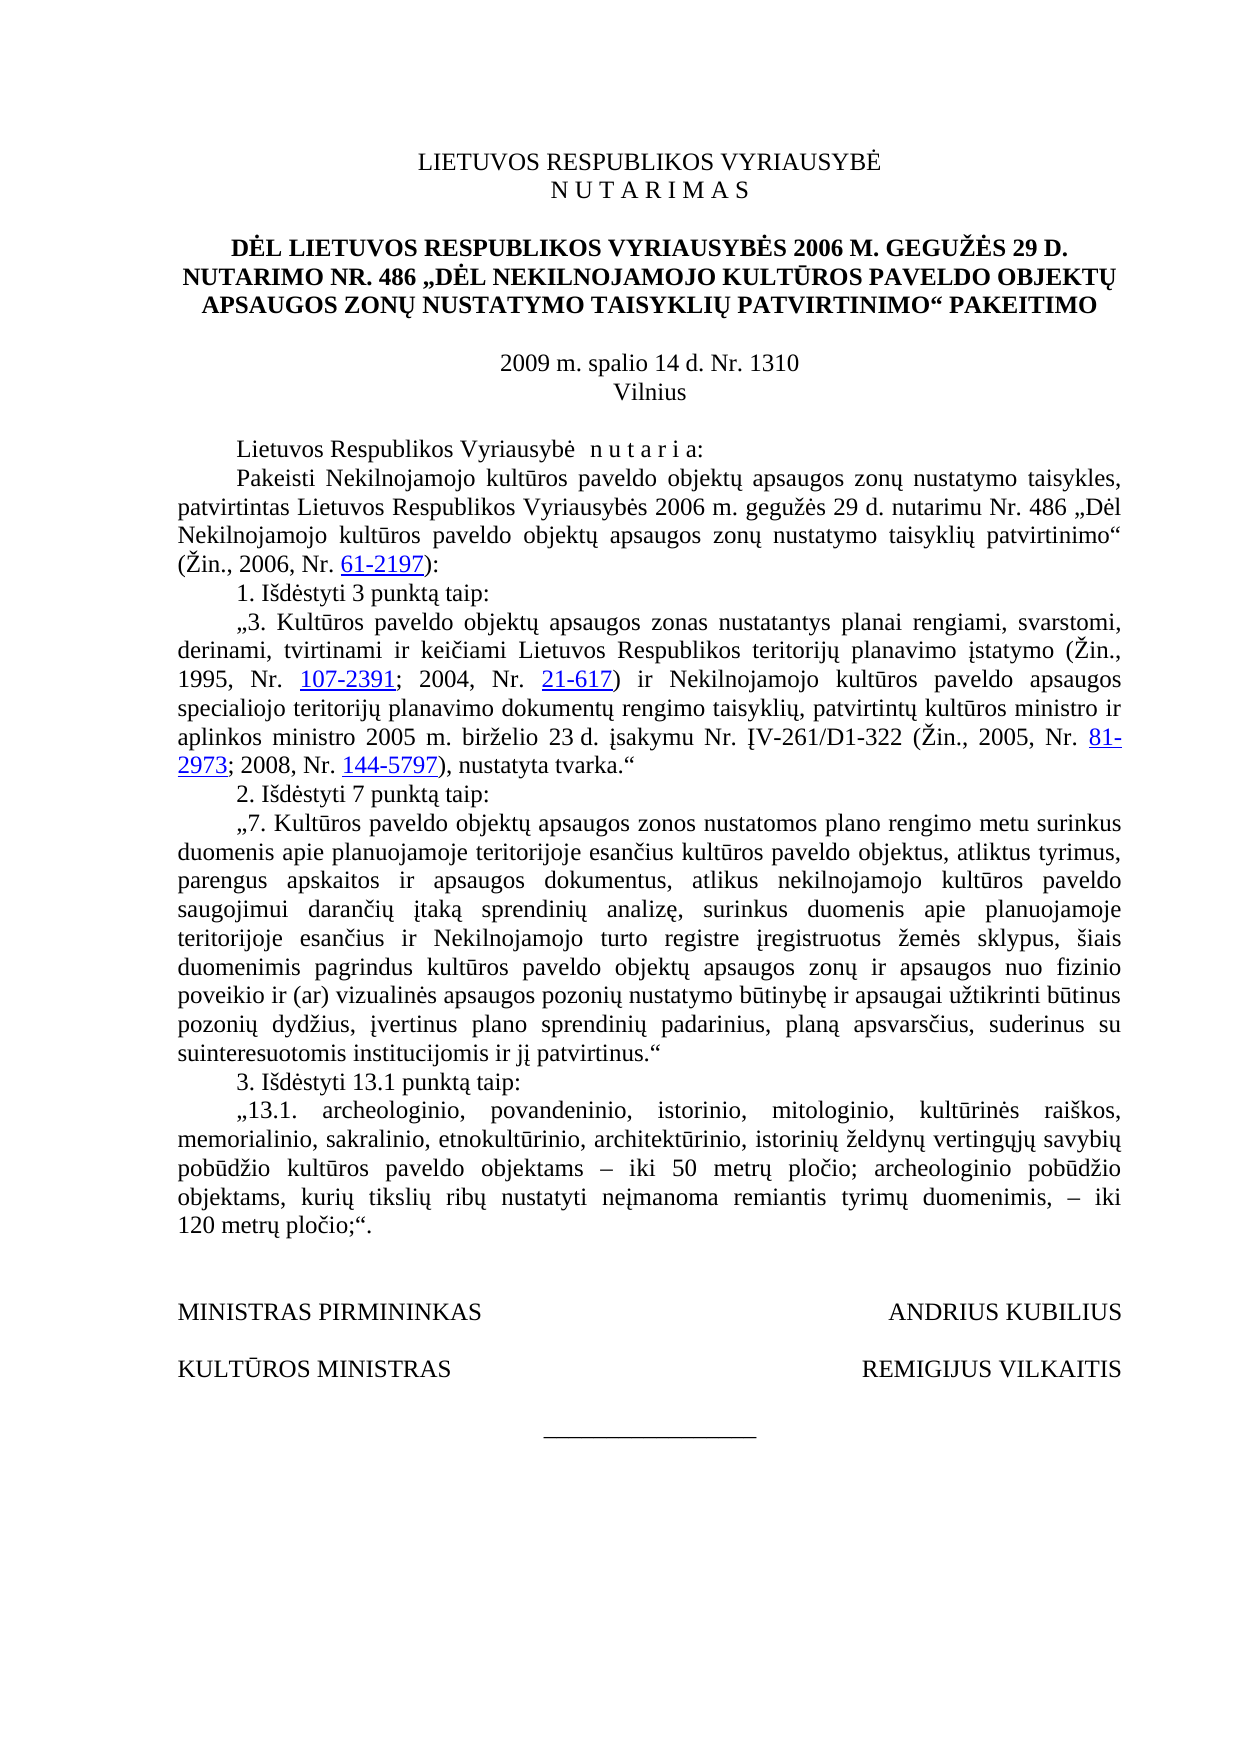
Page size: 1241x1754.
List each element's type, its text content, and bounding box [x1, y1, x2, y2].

text Vilnius [177, 377, 1122, 406]
text „13.1. archeologinio, povandeninio, istorinio, mitologinio, kultūrinės raiškos, memorialinio, sakralinio, etnokultūrinio, architektūrinio, istorinių želdynų vertingųjų savybių pobūdžio kultūros paveldo objektams – iki 50 metrų pločio; archeologinio pobūdžio objektams, kurių tikslių ribų nustatyti neįmanoma remiantis tyrimų duomenimis, – iki 120 metrų pločio;“. [177, 1096, 1122, 1239]
text Pakeisti Nekilnojamojo kultūros paveldo objektų apsaugos zonų nustatymo taisykles, patvirtintas Lietuvos Respublikos Vyriausybės 2006 m. gegužės 29 d. nutarimu Nr. 486 „Dėl Nekilnojamojo kultūros paveldo objektų apsaugos zonų nustatymo taisyklių patvirtinimo“ (Žin., 2006, Nr. 61-2197): [177, 463, 1122, 578]
text Lietuvos Respublikos Vyriausybė [177, 147, 1122, 176]
text KULTŪROS MINISTRAS REMIGIJUS VILKAITIS [177, 1354, 1122, 1383]
text „7. Kultūros paveldo objektų apsaugos zonos nustatomos plano rengimo metu surinkus duomenis apie planuojamoje teritorijoje esančius kultūros paveldo objektus, atliktus tyrimus, parengus apskaitos ir apsaugos dokumentus, atlikus nekilnojamojo kultūros paveldo saugojimui darančių įtaką sprendinių analizę, surinkus duomenis apie planuojamoje teritorijoje esančius ir Nekilnojamojo turto registre įregistruotus žemės sklypus, šiais duomenimis pagrindus kultūros paveldo objektų apsaugos zonų ir apsaugos nuo fizinio poveikio ir (ar) vizualinės apsaugos pozonių nustatymo būtinybę ir apsaugai užtikrinti būtinus pozonių dydžius, įvertinus plano sprendinių padarinius, planą apsvarsčius, suderinus su suinteresuotomis institucijomis ir jį patvirtinus.“ [177, 808, 1122, 1067]
text MINISTRAS PIRMININKAS ANDRIUS KUBILIUS [177, 1297, 1122, 1326]
text 2. Išdėstyti 7 punktą taip: [177, 779, 1122, 808]
text 3. Išdėstyti 13.1 punktą taip: [177, 1067, 1122, 1096]
text NUTARIMAS [177, 176, 1122, 204]
text Lietuvos Respublikos Vyriausybė nutaria: [177, 434, 1122, 463]
text „3. Kultūros paveldo objektų apsaugos zonas nustatantys planai rengiami, svarstomi, derinami, tvirtinami ir keičiami Lietuvos Respublikos teritorijų planavimo įstatymo (Žin., 1995, Nr. 107-2391; 2004, Nr. 21-617) ir Nekilnojamojo kultūros paveldo apsaugos specialiojo teritorijų planavimo dokumentų rengimo taisyklių, patvirtintų kultūros ministro ir aplinkos ministro 2005 m. birželio 23 d. įsakymu Nr. ĮV-261/D1-322 (Žin., 2005, Nr. 81-2973; 2008, Nr. 144-5797), nustatyta tvarka.“ [177, 607, 1122, 779]
text 1. Išdėstyti 3 punktą taip: [177, 578, 1122, 607]
text 2009 m. spalio 14 d. Nr. 1310 [177, 348, 1122, 377]
text _________________ [177, 1412, 1122, 1441]
text DĖL LIETUVOS RESPUBLIKOS VYRIAUSYBĖS 2006 M. GEGUŽĖS 29 D. NUTARIMO NR. 486 „DĖL NEKILNOJAMOJO KULTŪROS PAVELDO OBJEKTŲ APSAUGOS ZONŲ NUSTATYMO TAISYKLIŲ PATVIRTINIMO“ PAKEITIMO [177, 233, 1122, 319]
